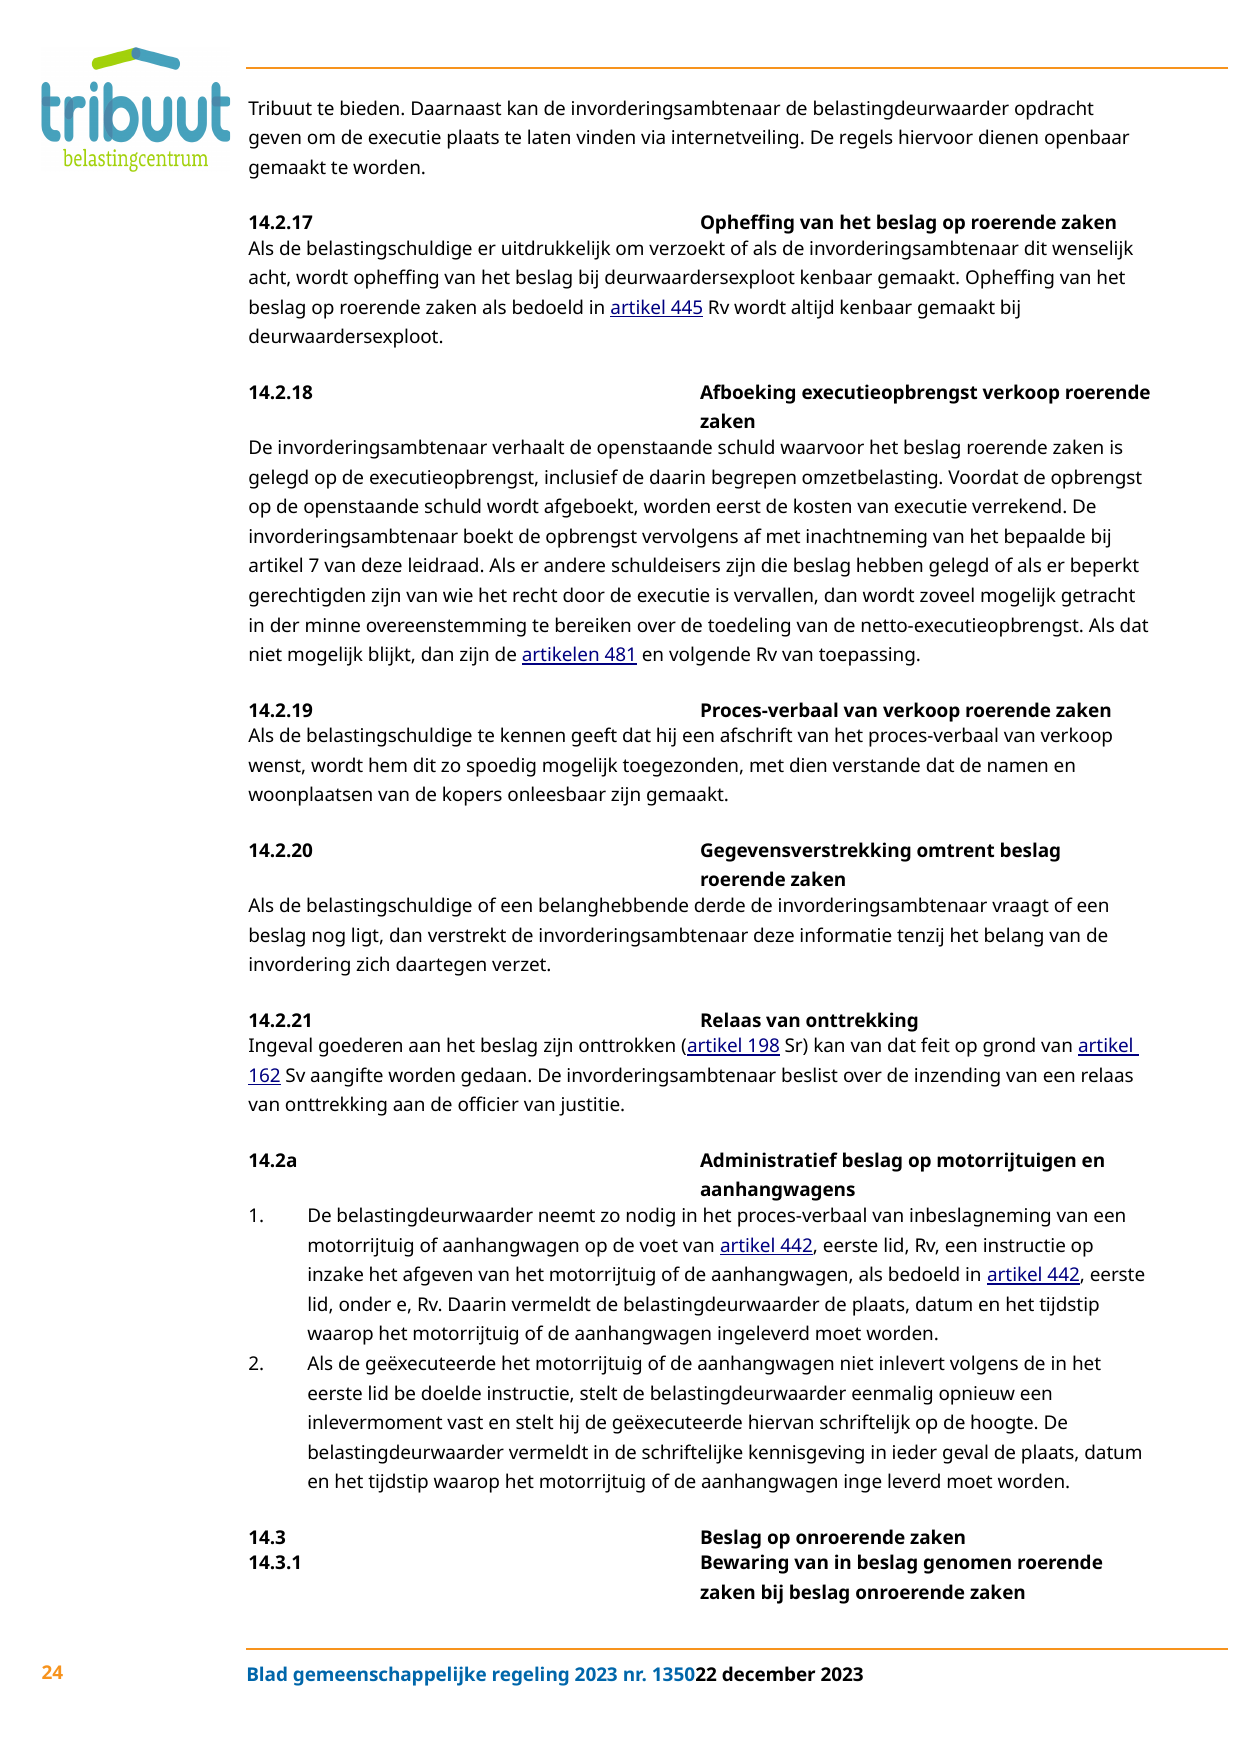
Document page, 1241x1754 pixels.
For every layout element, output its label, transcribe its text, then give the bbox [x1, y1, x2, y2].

table_cell Beslag op onroerende zaken [700, 1524, 1152, 1549]
picture [41, 47, 231, 172]
table_cell 14.2.17 [248, 209, 700, 235]
table_cell Ingeval goederen aan het beslag zijn onttrokken (artikel 198 Sr) kan van dat feit op grond van artikel 162 Sv aangifte worden gedaan. De invorderingsambtenaar beslist over de inzending van een relaas van onttrekking aan de officier van justitie. [248, 1033, 1152, 1147]
table_cell 14.2.21 [248, 1007, 700, 1032]
table_cell Proces-verbaal van verkoop roerende zaken [700, 697, 1152, 722]
table_cell 14.2a [248, 1147, 700, 1202]
table_cell 14.3 [248, 1524, 700, 1549]
table_cell Gegevensverstrekking omtrent beslag roerende zaken [700, 837, 1152, 892]
table_cell Afboeking executieopbrengst verkoop roerende zaken [700, 379, 1152, 434]
table_cell Bewaring van in beslag genomen roerende zaken bij beslag onroerende zaken [700, 1550, 1152, 1605]
table_cell 14.2.19 [248, 697, 700, 722]
table_cell 14.2.18 [248, 379, 700, 434]
table_cell Als de belastingschuldige er uitdrukkelijk om verzoekt of als de invorderingsambtenaar dit wenselijk acht, wordt opheffing van het beslag bij deurwaardersexploot kenbaar gemaakt. Opheffing van het beslag op roerende zaken als bedoeld in artikel 445 Rv wordt altijd kenbaar gemaakt bij deurwaardersexploot. [248, 235, 1152, 379]
table_cell De invorderingsambtenaar verhaalt de openstaande schuld waarvoor het beslag roerende zaken is gelegd op de executieopbrengst, inclusief de daarin begrepen omzetbelasting. Voordat de opbrengst op de openstaande schuld wordt afgeboekt, worden eerst de kosten van executie verrekend. De invorderingsambtenaar boekt de opbrengst vervolgens af met inachtneming van het bepaalde bij artikel 7 van deze leidraad. Als er andere schuldeisers zijn die beslag hebben gelegd of als er beperkt gerechtigden zijn van wie het recht door de executie is vervallen, dan wordt zoveel mogelijk getracht in der minne overeenstemming te bereiken over de toedeling van de netto-executieopbrengst. Als dat niet mogelijk blijkt, dan zijn de artikelen 481 en volgende Rv van toepassing. [248, 434, 1152, 697]
table_cell Tribuut te bieden. Daarnaast kan de invorderingsambtenaar de belastingdeurwaarder opdracht geven om de executie plaats te laten vinden via internetveiling. De regels hiervoor dienen openbaar gemaakt te worden. [248, 95, 1152, 209]
table_cell 14.2.20 [248, 837, 700, 892]
table_cell Administratief beslag op motorrijtuigen en aanhangwagens [700, 1147, 1152, 1202]
table_cell 14.3.1 [248, 1550, 700, 1605]
table_cell Opheffing van het beslag op roerende zaken [700, 209, 1152, 235]
table_cell Als de belastingschuldige te kennen geeft dat hij een afschrift van het proces-verbaal van verkoop wenst, wordt hem dit zo spoedig mogelijk toegezonden, met dien verstande dat de namen en woonplaatsen van de kopers onleesbaar zijn gemaakt. [248, 723, 1152, 837]
table_cell De belastingdeurwaarder neemt zo nodig in het proces-verbaal van inbeslagneming van een motorrijtuig of aanhangwagen op de voet van artikel 442, eerste lid, Rv, een instructie op inzake het afgeven van het motorrijtuig of de aanhangwagen, als bedoeld in artikel 442, eerste lid, onder e, Rv. Daarin vermeldt de belastingdeurwaarder de plaats, datum en het tijdstip waarop het motorrijtuig of de aanhangwagen ingeleverd moet worden. Als de geëxecuteerde het motorrijtuig of de aanhangwagen niet inlevert volgens de in het eerste lid be doelde instructie, stelt de belastingdeurwaarder eenmalig opnieuw een inlevermoment vast en stelt hij de geëxecuteerde hiervan schriftelijk op de hoogte. De belastingdeurwaarder vermeldt in de schriftelijke kennisgeving in ieder geval de plaats, datum en het tijdstip waarop het motorrijtuig of de aanhangwagen inge leverd moet worden. [248, 1202, 1152, 1524]
table_cell Als de belastingschuldige of een belanghebbende derde de invorderingsambtenaar vraagt of een beslag nog ligt, dan verstrekt de invorderingsambtenaar deze informatie tenzij het belang van de invordering zich daartegen verzet. [248, 892, 1152, 1007]
table_cell Relaas van onttrekking [700, 1007, 1152, 1032]
